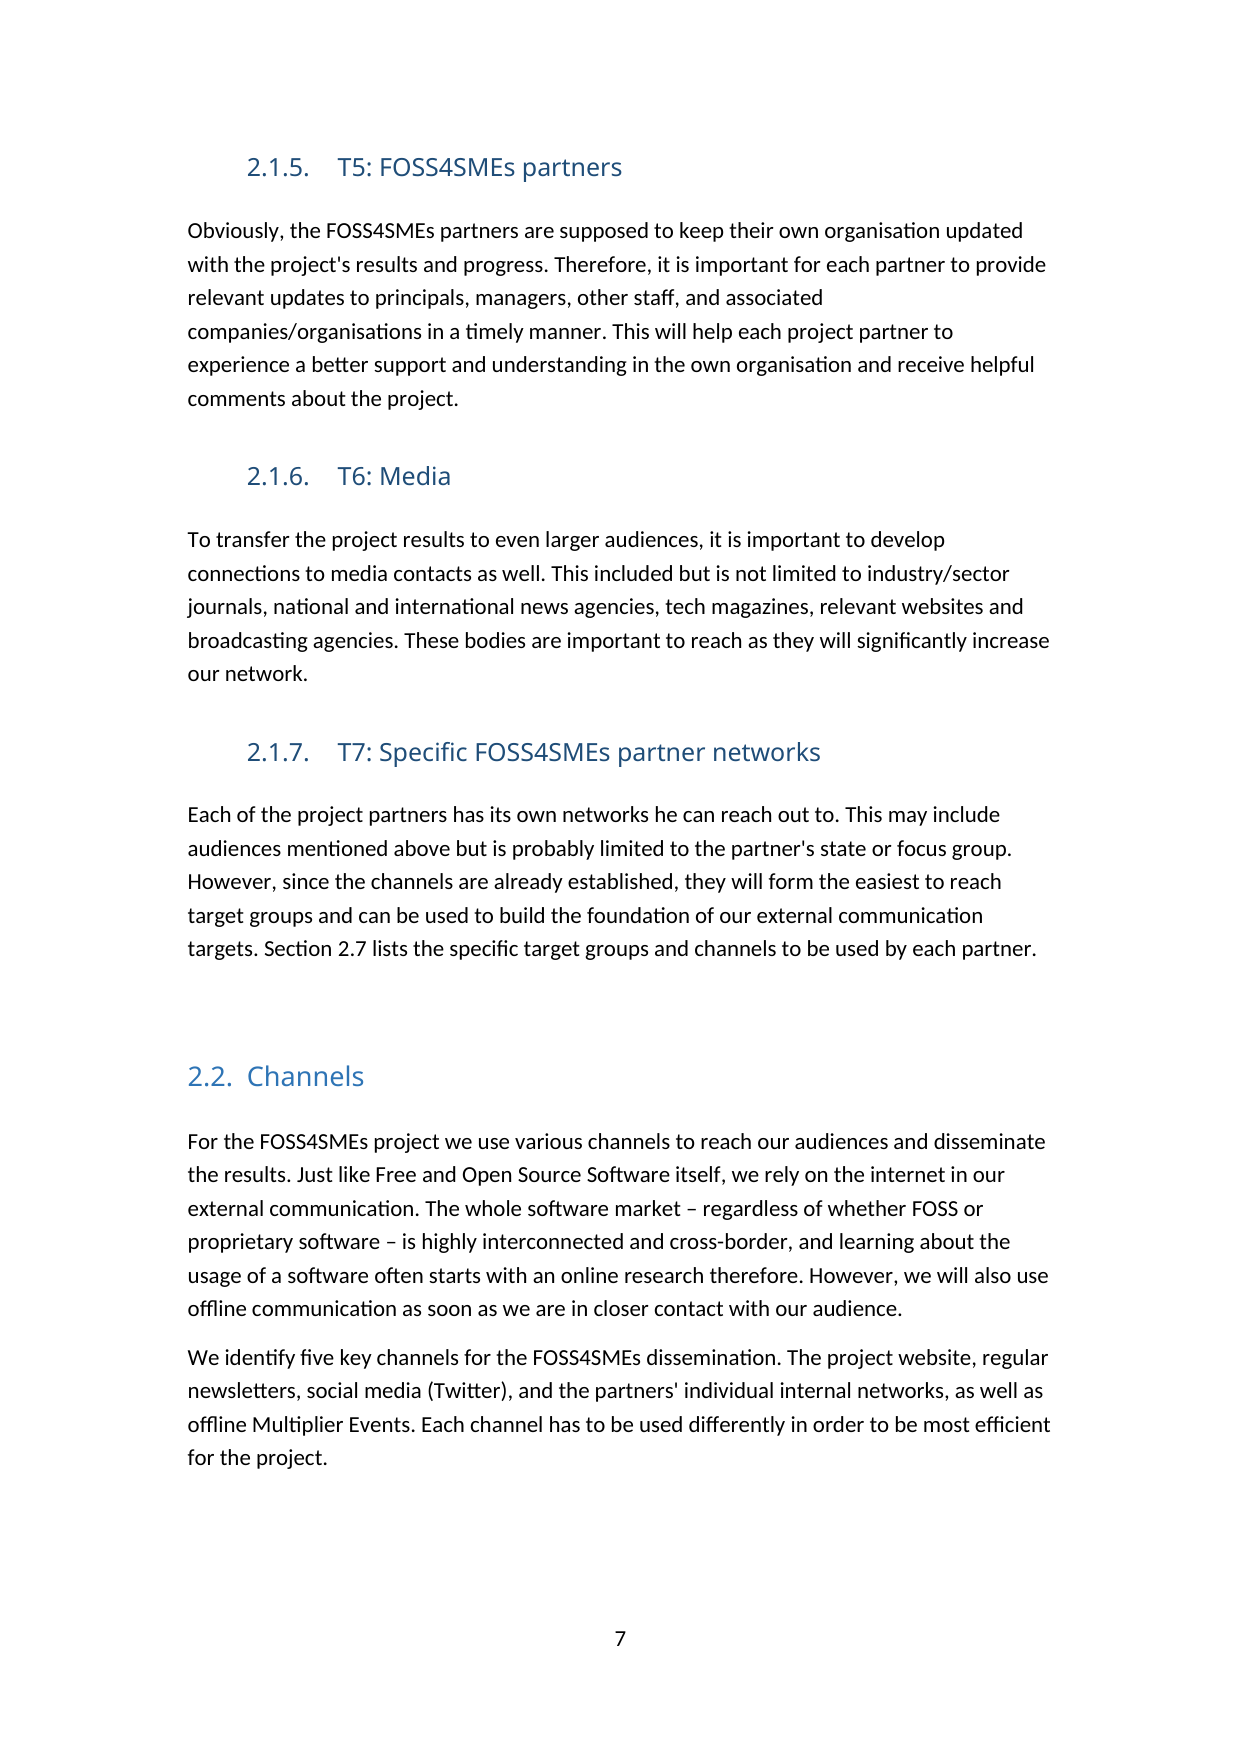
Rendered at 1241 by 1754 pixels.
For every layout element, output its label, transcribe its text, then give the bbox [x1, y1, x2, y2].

text We identify five key channels for the FOSS4SMEs dissemination. The project website, regular newsletters, social media (Twitter), and the partners' individual internal networks, as well as offline Multiplier Events. Each channel has to be used differently in order to be most efficient for the project. [187, 1343, 1053, 1471]
text Obviously, the FOSS4SMEs partners are supposed to keep their own organisation updated with the project's results and progress. Therefore, it is important for each partner to provide relevant updates to principals, managers, other staff, and associated companies/organisations in a timely manner. This will help each project partner to experience a better support and understanding in the own organisation and receive helpful comments about the project. [187, 216, 1053, 412]
text To transfer the project results to even larger audiences, it is important to develop connections to media contacts as well. This included but is not limited to industry/sector journals, national and international news agencies, tech magazines, relevant websites and broadcasting agencies. These bodies are important to reach as they will significantly increase our network. [187, 525, 1053, 687]
subtitle T7: Specific FOSS4SMEs partner networks [247, 734, 1053, 768]
text For the FOSS4SMEs project we use various channels to reach our audiences and disseminate the results. Just like Free and Open Source Software itself, we rely on the internet in our external communication. The whole software market – regardless of whether FOSS or proprietary software – is highly interconnected and cross-border, and learning about the usage of a software often starts with an online research therefore. However, we will also use offline communication as soon as we are in closer contact with our audience. [187, 1127, 1053, 1323]
subtitle T5: FOSS4SMEs partners [247, 150, 1053, 184]
subtitle Channels [187, 1058, 1053, 1094]
subtitle T6: Media [247, 459, 1053, 493]
text Each of the project partners has its own networks he can reach out to. This may include audiences mentioned above but is probably limited to the partner's state or focus group. However, since the channels are already established, they will form the easiest to reach target groups and can be used to build the foundation of our external communication targets. Section 2.7 lists the specific target groups and channels to be used by each partner. [187, 800, 1053, 963]
